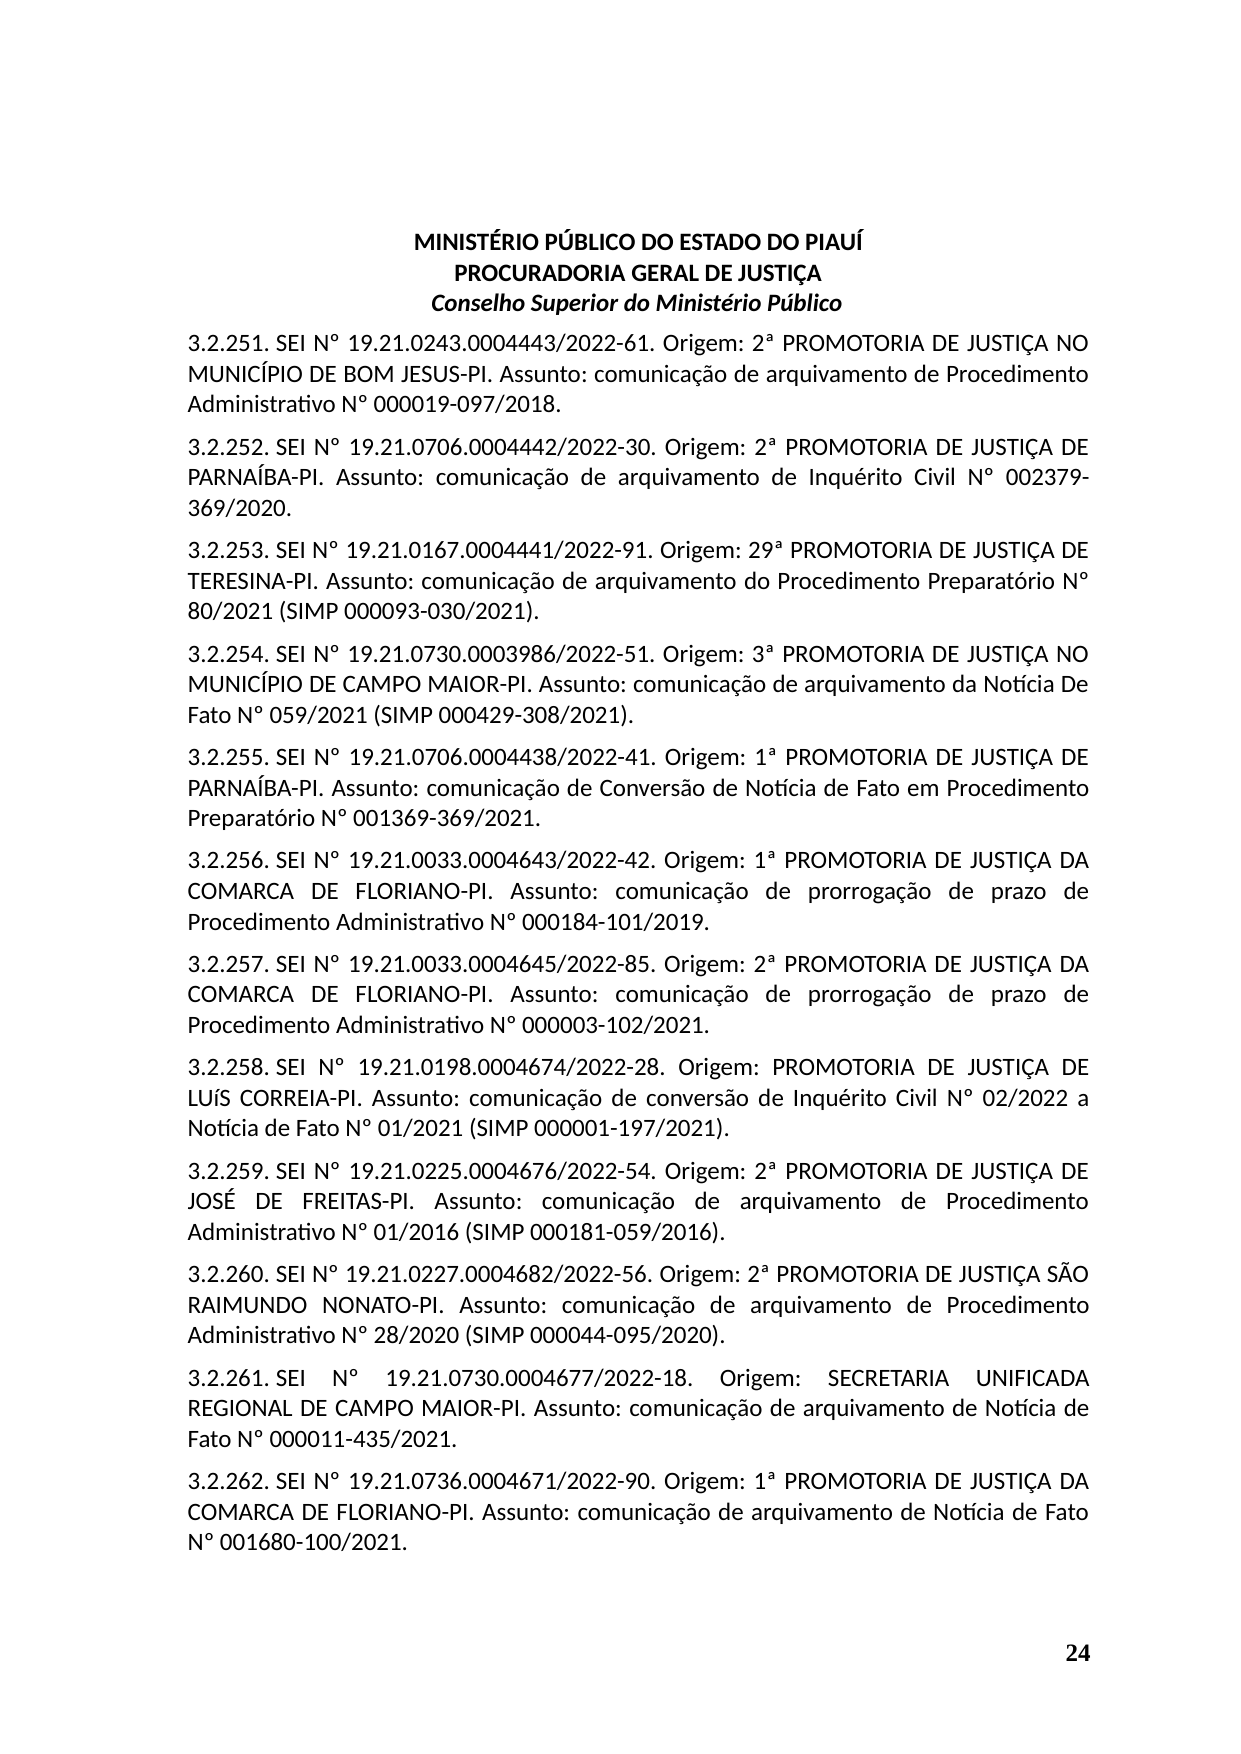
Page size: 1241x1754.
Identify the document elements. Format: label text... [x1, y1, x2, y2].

list SEI Nº 19.21.0730.0004677/2022-18. Origem: SECRETARIA UNIFICADA REGIONAL DE CAMPO MAIOR-PI. Assunto: comunicação de arquivamento de Notícia de Fato Nº 000011-435/2021. [187, 1362, 1090, 1453]
list SEI Nº 19.21.0033.0004645/2022-85. Origem: 2ª PROMOTORIA DE JUSTIÇA DA COMARCA DE FLORIANO-PI. Assunto: comunicação de prorrogação de prazo de Procedimento Administrativo Nº 000003-102/2021. [187, 948, 1090, 1040]
list SEI Nº 19.21.0227.0004682/2022-56. Origem: 2ª PROMOTORIA DE JUSTIÇA SÃO RAIMUNDO NONATO-PI. Assunto: comunicação de arquivamento de Procedimento Administrativo Nº 28/2020 (SIMP 000044-095/2020). [187, 1258, 1090, 1350]
list SEI Nº 19.21.0736.0004671/2022-90. Origem: 1ª PROMOTORIA DE JUSTIÇA DA COMARCA DE FLORIANO-PI. Assunto: comunicação de arquivamento de Notícia de Fato Nº 001680-100/2021. [187, 1465, 1090, 1557]
list SEI Nº 19.21.0167.0004441/2022-91. Origem: 29ª PROMOTORIA DE JUSTIÇA DE TERESINA-PI. Assunto: comunicação de arquivamento do Procedimento Preparatório Nº 80/2021 (SIMP 000093-030/2021). [187, 534, 1090, 626]
list SEI Nº 19.21.0730.0003986/2022-51. Origem: 3ª PROMOTORIA DE JUSTIÇA NO MUNICÍPIO DE CAMPO MAIOR-PI. Assunto: comunicação de arquivamento da Notícia De Fato Nº 059/2021 (SIMP 000429-308/2021). [187, 638, 1090, 729]
list SEI Nº 19.21.0706.0004442/2022-30. Origem: 2ª PROMOTORIA DE JUSTIÇA DE PARNAÍBA-PI. Assunto: comunicação de arquivamento de Inquérito Civil Nº 002379-369/2020. [187, 431, 1090, 522]
list SEI Nº 19.21.0225.0004676/2022-54. Origem: 2ª PROMOTORIA DE JUSTIÇA DE JOSÉ DE FREITAS-PI. Assunto: comunicação de arquivamento de Procedimento Administrativo Nº 01/2016 (SIMP 000181-059/2016). [187, 1155, 1090, 1247]
list SEI Nº 19.21.0198.0004674/2022-28. Origem: PROMOTORIA DE JUSTIÇA DE LUíS CORREIA-PI. Assunto: comunicação de conversão de Inquérito Civil Nº 02/2022 a Notícia de Fato Nº 01/2021 (SIMP 000001-197/2021). [187, 1052, 1090, 1143]
list SEI Nº 19.21.0243.0004443/2022-61. Origem: 2ª PROMOTORIA DE JUSTIÇA NO MUNICÍPIO DE BOM JESUS-PI. Assunto: comunicação de arquivamento de Procedimento Administrativo Nº 000019-097/2018. [187, 327, 1090, 419]
list SEI Nº 19.21.0706.0004438/2022-41. Origem: 1ª PROMOTORIA DE JUSTIÇA DE PARNAÍBA-PI. Assunto: comunicação de Conversão de Notícia de Fato em Procedimento Preparatório Nº 001369-369/2021. [187, 741, 1090, 833]
list SEI Nº 19.21.0033.0004643/2022-42. Origem: 1ª PROMOTORIA DE JUSTIÇA DA COMARCA DE FLORIANO-PI. Assunto: comunicação de prorrogação de prazo de Procedimento Administrativo Nº 000184-101/2019. [187, 845, 1090, 936]
